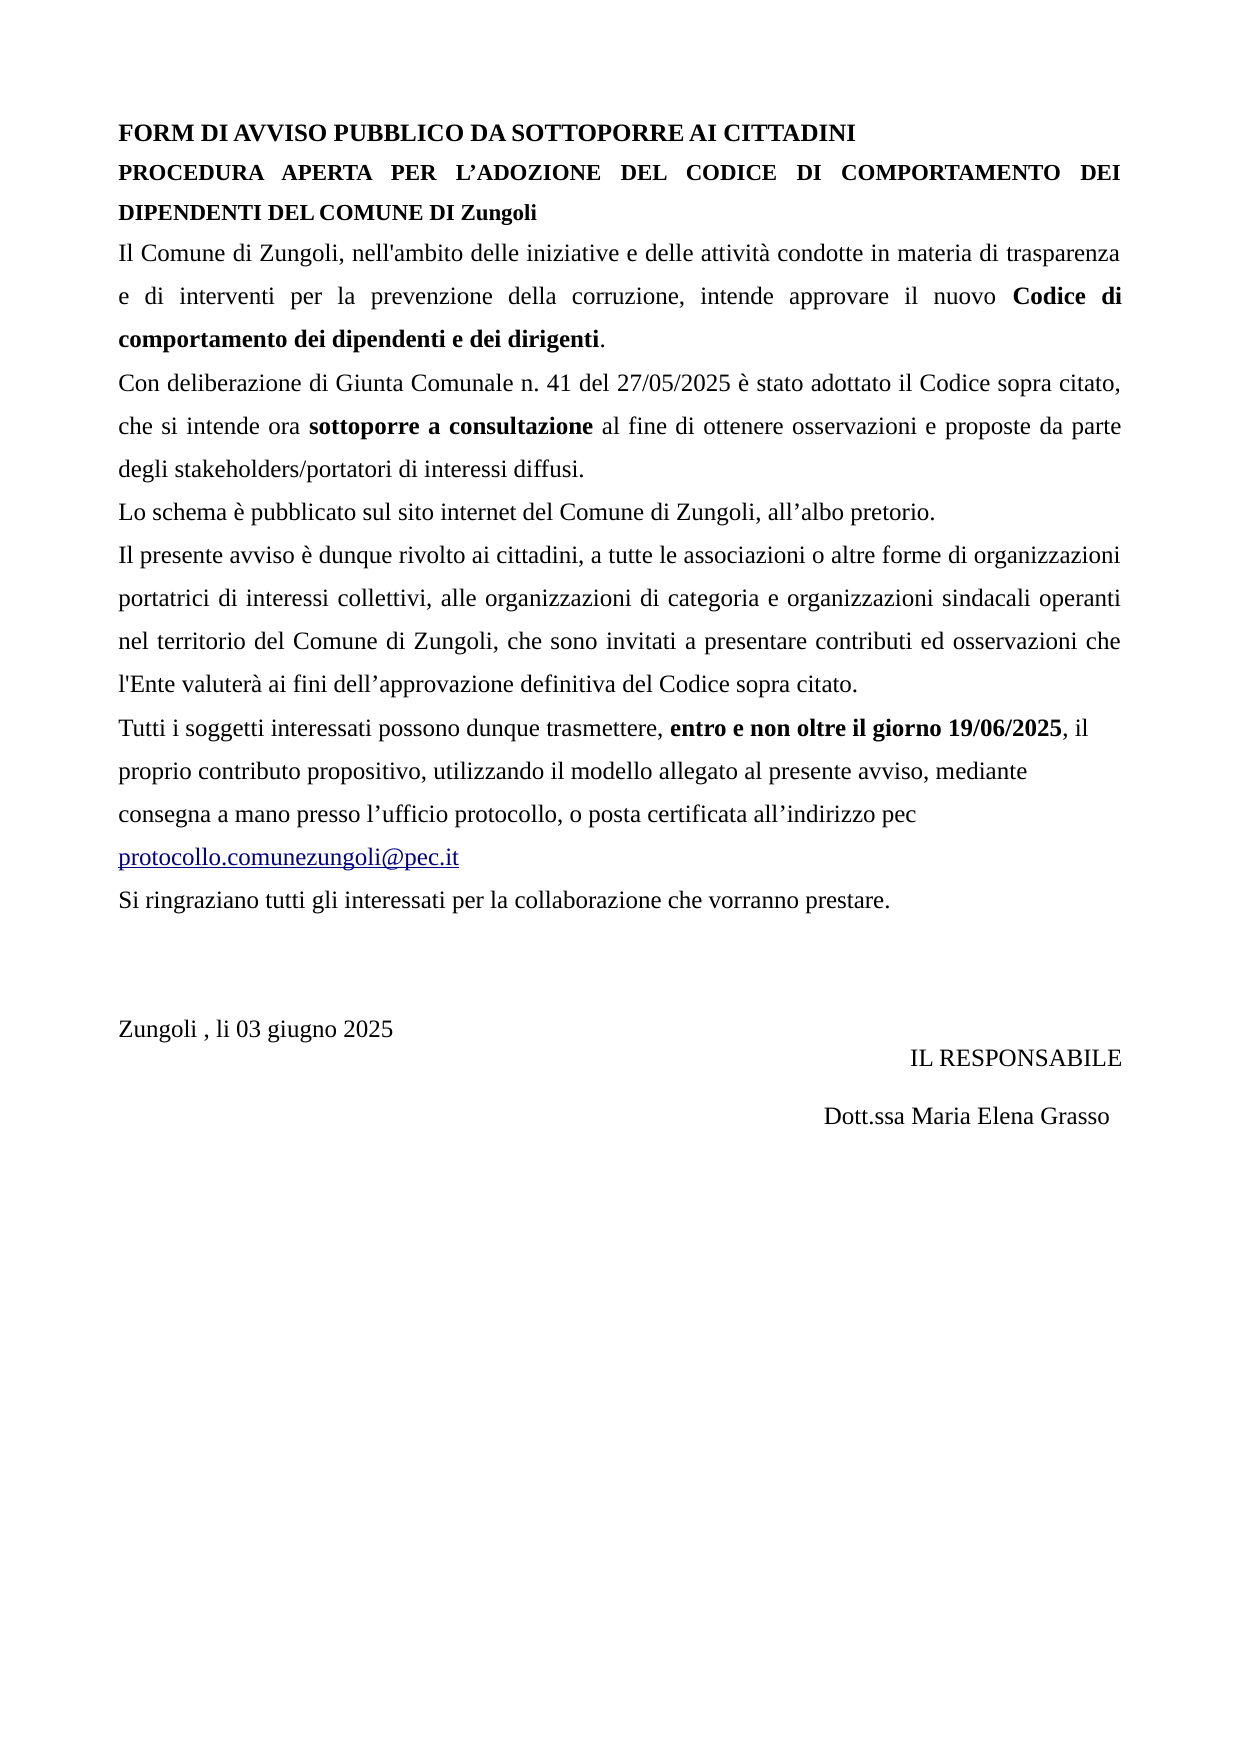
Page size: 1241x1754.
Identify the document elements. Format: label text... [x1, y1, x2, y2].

text Zungoli , li 03 giugno 2025 [118, 1014, 1122, 1043]
text FORM DI AVVISO PUBBLICO DA SOTTOPORRE AI CITTADINI [118, 118, 1122, 147]
text Si ringraziano tutti gli interessati per la collaborazione che vorranno prestare. [118, 885, 1122, 914]
text Il Comune di Zungoli, nell'ambito delle iniziative e delle attività condotte in materia di trasparenza e di interventi per la prevenzione della corruzione, intende approvare il nuovo Codice di comportamento dei dipendenti e dei dirigenti. [118, 238, 1122, 353]
text Dott.ssa Maria Elena Grasso [118, 1101, 1122, 1129]
text PROCEDURA APERTA PER L’ADOZIONE DEL CODICE DI COMPORTAMENTO DEI DIPENDENTI DEL COMUNE DI Zungoli [118, 159, 1122, 225]
text Il presente avviso è dunque rivolto ai cittadini, a tutte le associazioni o altre forme di organizzazioni portatrici di interessi collettivi, alle organizzazioni di categoria e organizzazioni sindacali operanti nel territorio del Comune di Zungoli, che sono invitati a presentare contributi ed osservazioni che l'Ente valuterà ai fini dell’approvazione definitiva del Codice sopra citato. [118, 540, 1122, 698]
text Lo schema è pubblicato sul sito internet del Comune di Zungoli, all’albo pretorio. [118, 497, 1122, 526]
text Con deliberazione di Giunta Comunale n. 41 del 27/05/2025 è stato adottato il Codice sopra citato, che si intende ora sottoporre a consultazione al fine di ottenere osservazioni e proposte da parte degli stakeholders/portatori di interessi diffusi. [118, 368, 1122, 483]
text Tutti i soggetti interessati possono dunque trasmettere, entro e non oltre il giorno 19/06/2025, il proprio contributo propositivo, utilizzando il modello allegato al presente avviso, mediante consegna a mano presso l’ufficio protocollo, o posta certificata all’indirizzo pec protocollo.comunezungoli@pec.it [118, 713, 1122, 871]
text IL RESPONSABILE [118, 1043, 1122, 1072]
